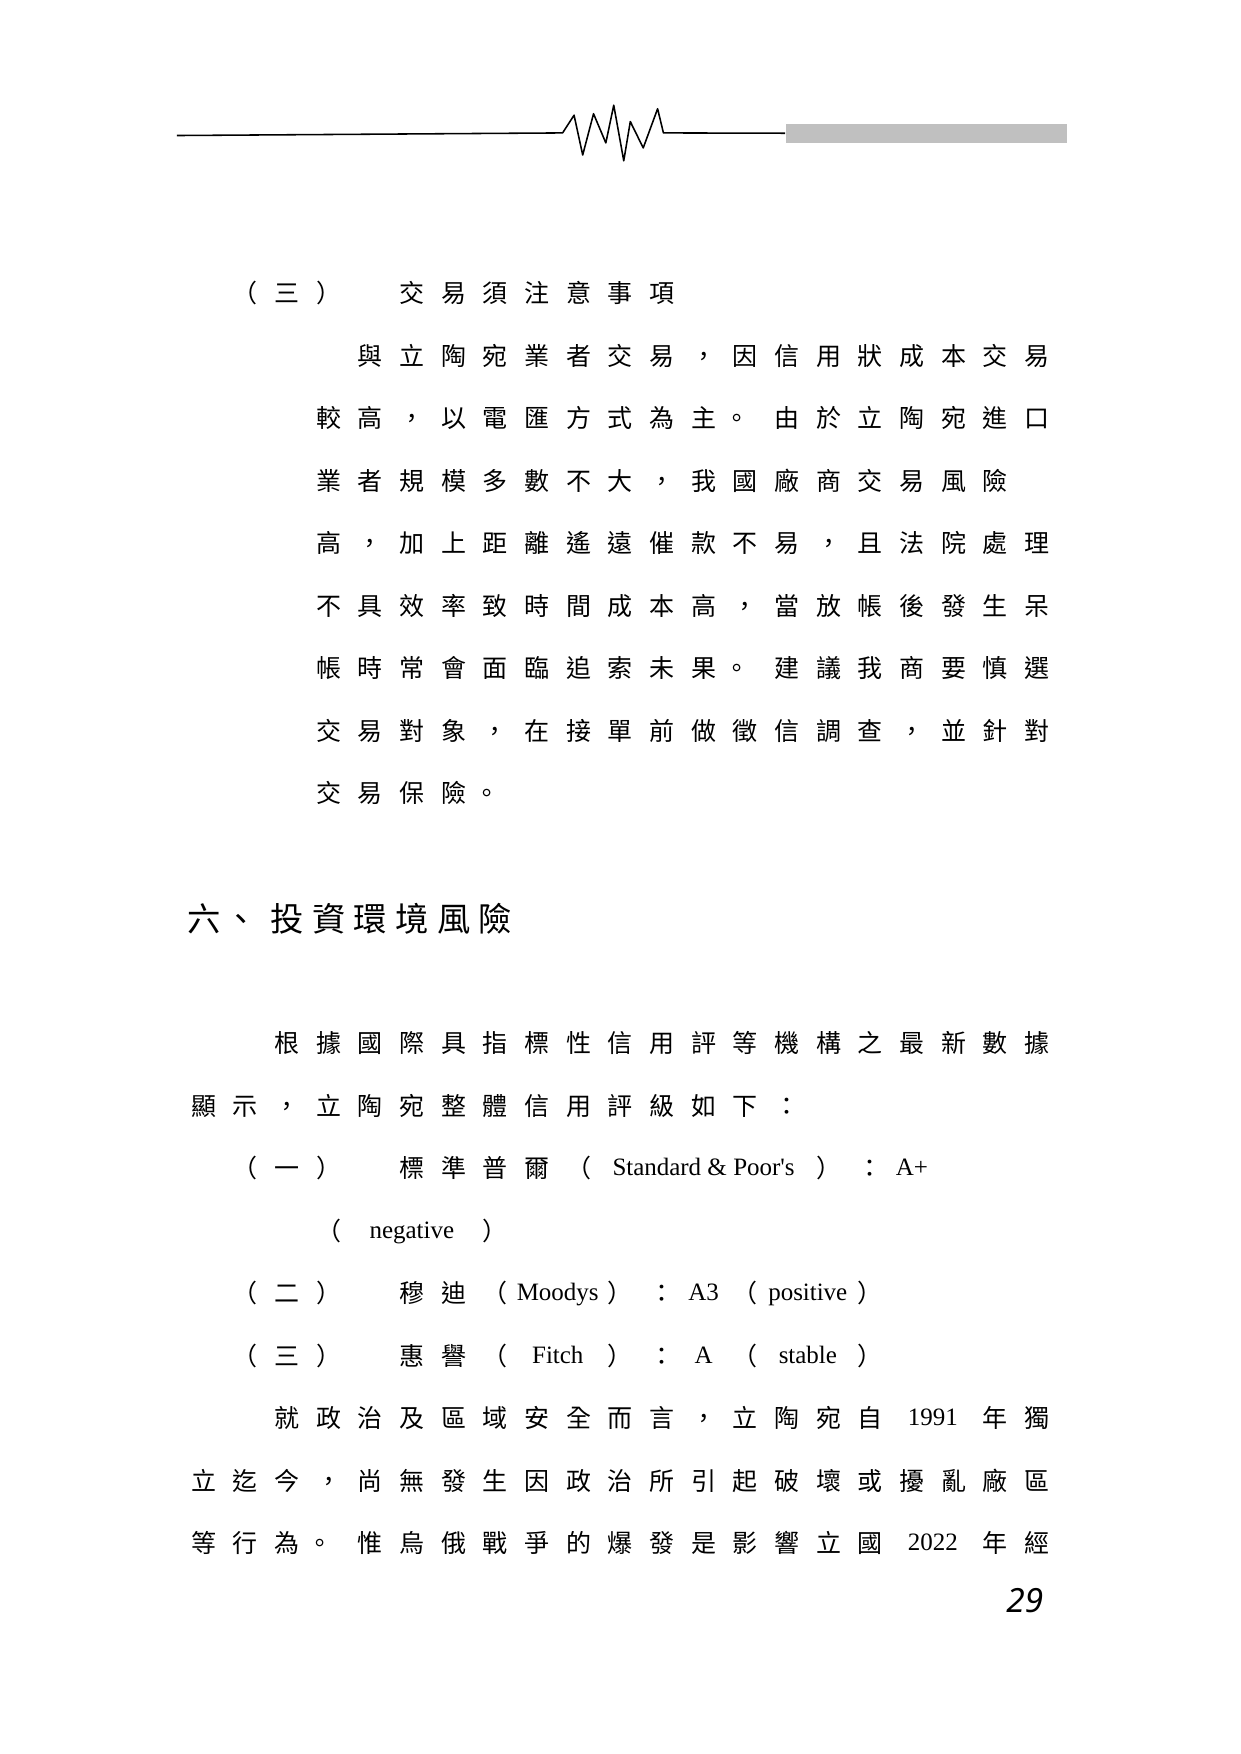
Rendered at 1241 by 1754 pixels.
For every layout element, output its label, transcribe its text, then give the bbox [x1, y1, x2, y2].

text 就政治及區域安全而言，立陶宛自1991年獨立迄今，尚無發生因政治所引起破壞或擾亂廠區等行為。惟烏俄戰爭的爆發是影響立國2022年經 [183, 1375, 1058, 1563]
text 根據國際具指標性信用評等機構之最新數據顯示，立陶宛整體信用評級如下： [183, 1000, 1058, 1125]
text （一） 標準普爾（Standard & Poor's）：A+（negative） [207, 1125, 1058, 1250]
text （二） 穆迪（Moodys）：A3（positive） [207, 1250, 1058, 1313]
text 與立陶宛業者交易，因信用狀成本交易較高，以電匯方式為主。由於立陶宛進口業者規模多數不大，我國廠商交易風險高，加上距離遙遠催款不易，且法院處理不具效率致時間成本高，當放帳後發生呆帳時常會面臨追索未果。建議我商要慎選交易對象，在接單前做徵信調查，並針對交易保險。 [281, 313, 1058, 813]
text （三） 交易須注意事項 [207, 250, 1058, 313]
text 六、投資環境風險 [183, 875, 1058, 938]
text （三） 惠譽（Fitch）：A（stable） [207, 1313, 1058, 1375]
